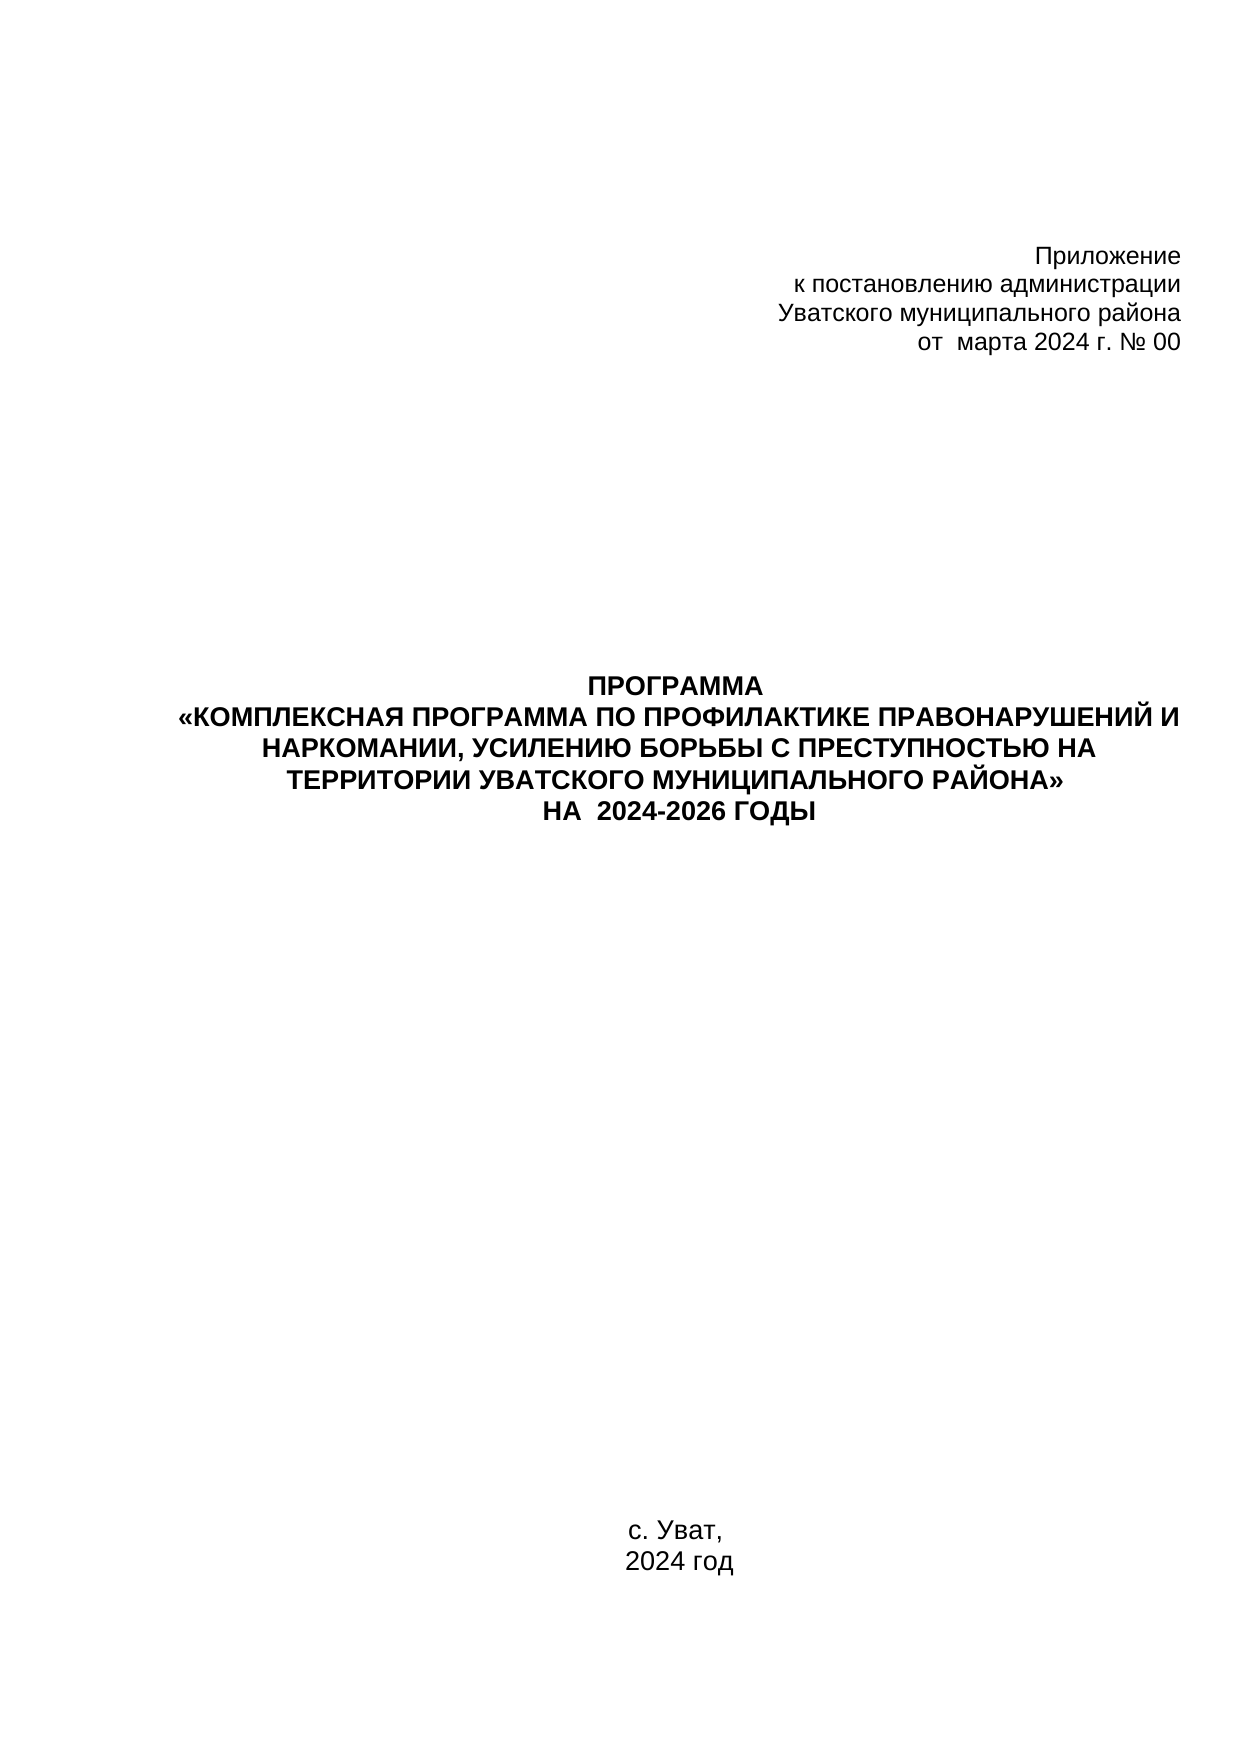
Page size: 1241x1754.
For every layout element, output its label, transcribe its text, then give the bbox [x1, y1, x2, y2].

text НА 2024-2026 ГОДЫ [177, 795, 1181, 826]
text Уватского муниципального района [177, 298, 1181, 327]
text 2024 год [177, 1545, 1181, 1576]
text ПРОГРАММА [177, 670, 1181, 701]
text от марта 2024 г. № 00 [177, 327, 1181, 356]
text к постановлению администрации [177, 269, 1181, 298]
text с. Уват, [177, 1514, 1181, 1545]
text «КОМПЛЕКСНАЯ ПРОГРАММА ПО ПРОФИЛАКТИКЕ ПРАВОНАРУШЕНИЙ И НАРКОМАНИИ, УСИЛЕНИЮ БОРЬБЫ С ПРЕСТУПНОСТЬЮ НА ТЕРРИТОРИИ УВАТСКОГО МУНИЦИПАЛЬНОГО РАЙОНА» [177, 701, 1181, 795]
subtitle Приложение [177, 241, 1181, 269]
